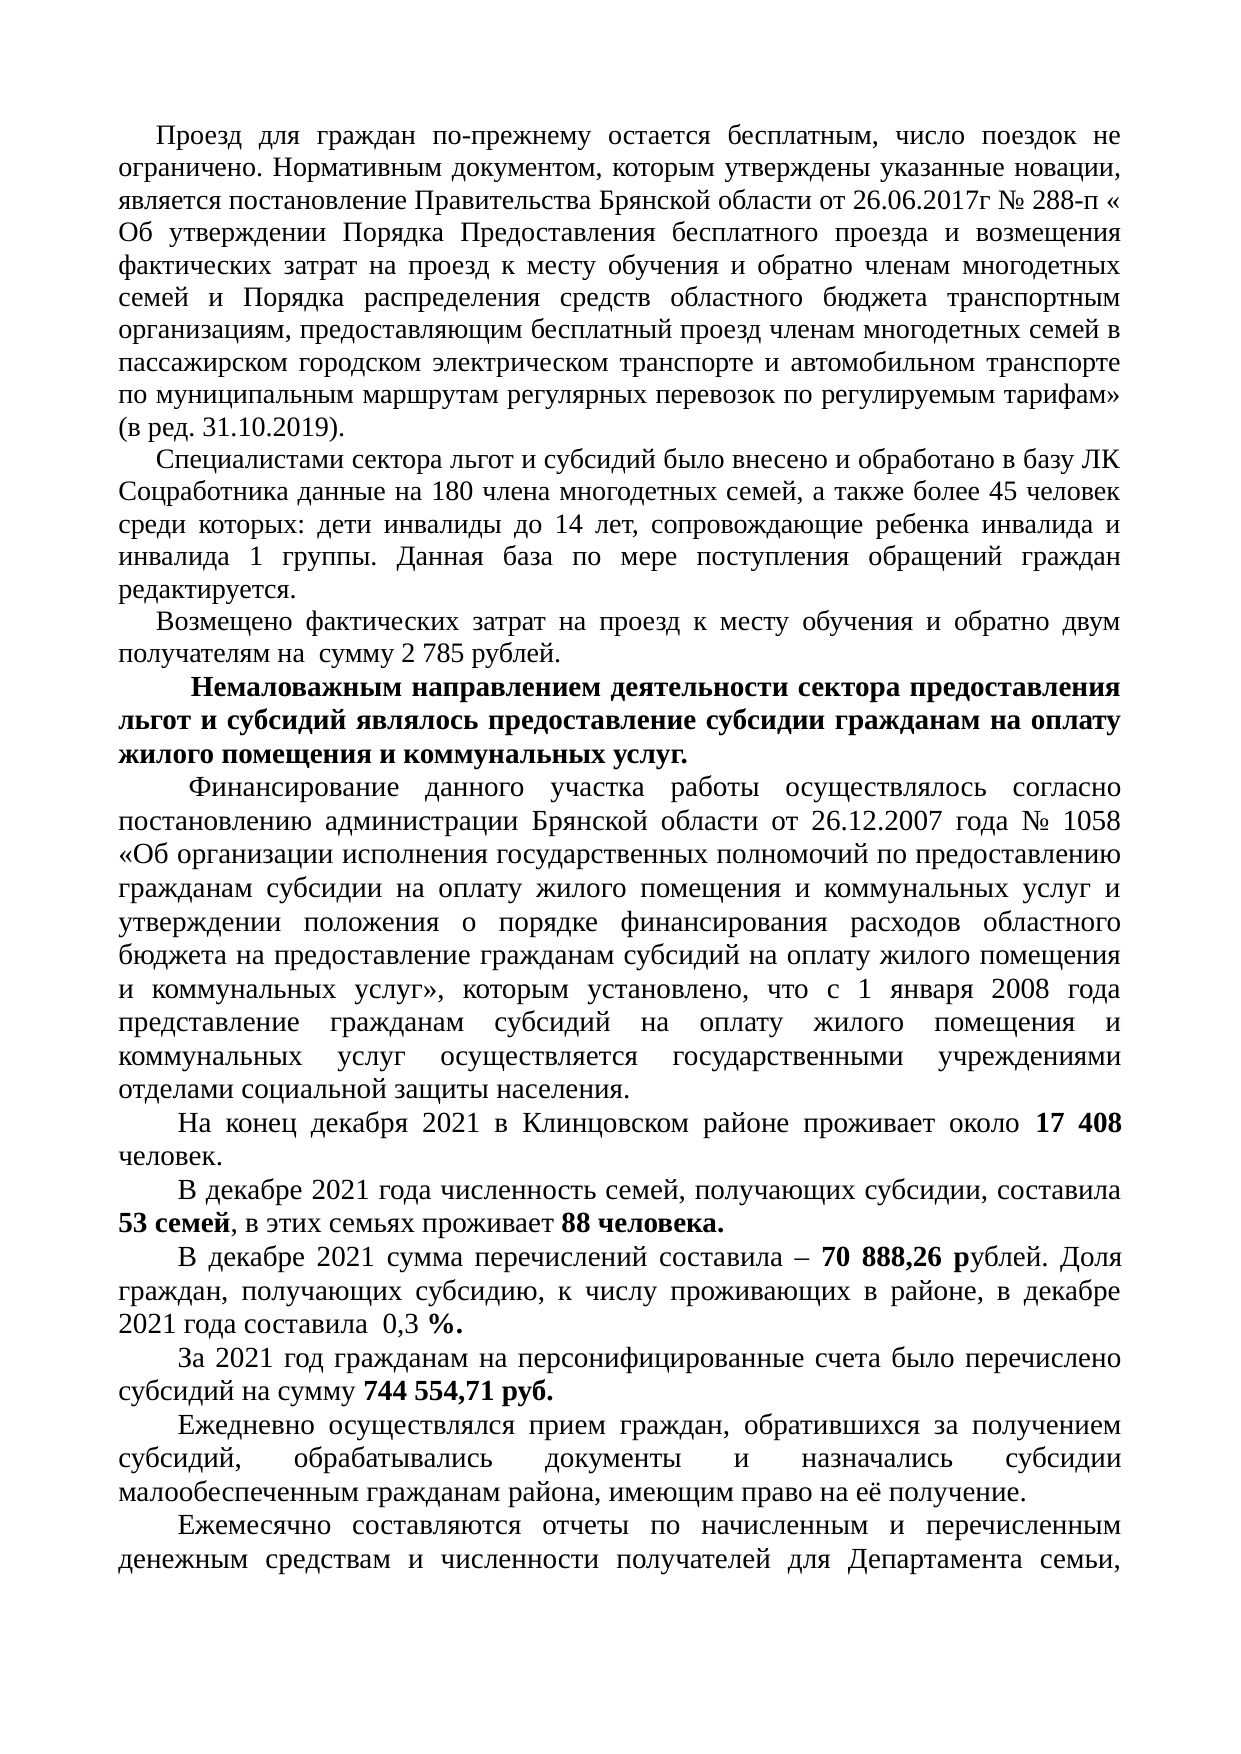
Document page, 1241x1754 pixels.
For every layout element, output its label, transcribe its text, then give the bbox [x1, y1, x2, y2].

text Специалистами сектора льгот и субсидий было внесено и обработано в базу ЛК Соцработника данные на 180 члена многодетных семей, а также более 45 человек среди которых: дети инвалиды до 14 лет, сопровождающие ребенка инвалида и инвалида 1 группы. Данная база по мере поступления обращений граждан редактируется. [118, 442, 1122, 604]
text В декабре 2021 года численность семей, получающих субсидии, составила 53 семей, в этих семьях проживает 88 человека. [118, 1172, 1122, 1239]
text Проезд для граждан по-прежнему остается бесплатным, число поездок не ограничено. Нормативным документом, которым утверждены указанные новации, является постановление Правительства Брянской области от 26.06.2017г № 288-п « Об утверждении Порядка Предоставления бесплатного проезда и возмещения фактических затрат на проезд к месту обучения и обратно членам многодетных семей и Порядка распределения средств областного бюджета транспортным организациям, предоставляющим бесплатный проезд членам многодетных семей в пассажирском городском электрическом транспорте и автомобильном транспорте по муниципальным маршрутам регулярных перевозок по регулируемым тарифам» (в ред. 31.10.2019). [118, 118, 1122, 442]
text Ежемесячно составляются отчеты по начисленным и перечисленным денежным средствам и численности получателей для Департамента семьи, [118, 1507, 1122, 1574]
text На конец декабря 2021 в Клинцовском районе проживает около 17 408 человек. [118, 1105, 1122, 1172]
text Ежедневно осуществлялся прием граждан, обратившихся за получением субсидий, обрабатывались документы и назначались субсидии малообеспеченным гражданам района, имеющим право на её получение. [118, 1407, 1122, 1507]
text Немаловажным направлением деятельности сектора предоставления льгот и субсидий являлось предоставление субсидии гражданам на оплату жилого помещения и коммунальных услуг. [118, 669, 1122, 769]
text За 2021 год гражданам на персонифицированные счета было перечислено субсидий на сумму 744 554,71 руб. [118, 1340, 1122, 1407]
text Финансирование данного участка работы осуществлялось согласно постановлению администрации Брянской области от 26.12.2007 года № 1058 «Об организации исполнения государственных полномочий по предоставлению гражданам субсидии на оплату жилого помещения и коммунальных услуг и утверждении положения о порядке финансирования расходов областного бюджета на предоставление гражданам субсидий на оплату жилого помещения и коммунальных услуг», которым установлено, что с 1 января 2008 года представление гражданам субсидий на оплату жилого помещения и коммунальных услуг осуществляется государственными учреждениями отделами социальной защиты населения. [118, 769, 1122, 1105]
text В декабре 2021 сумма перечислений составила – 70 888,26 рублей. Доля граждан, получающих субсидию, к числу проживающих в районе, в декабре 2021 года составила 0,3 %. [118, 1239, 1122, 1340]
text Возмещено фактических затрат на проезд к месту обучения и обратно двум получателям на сумму 2 785 рублей. [118, 604, 1122, 669]
